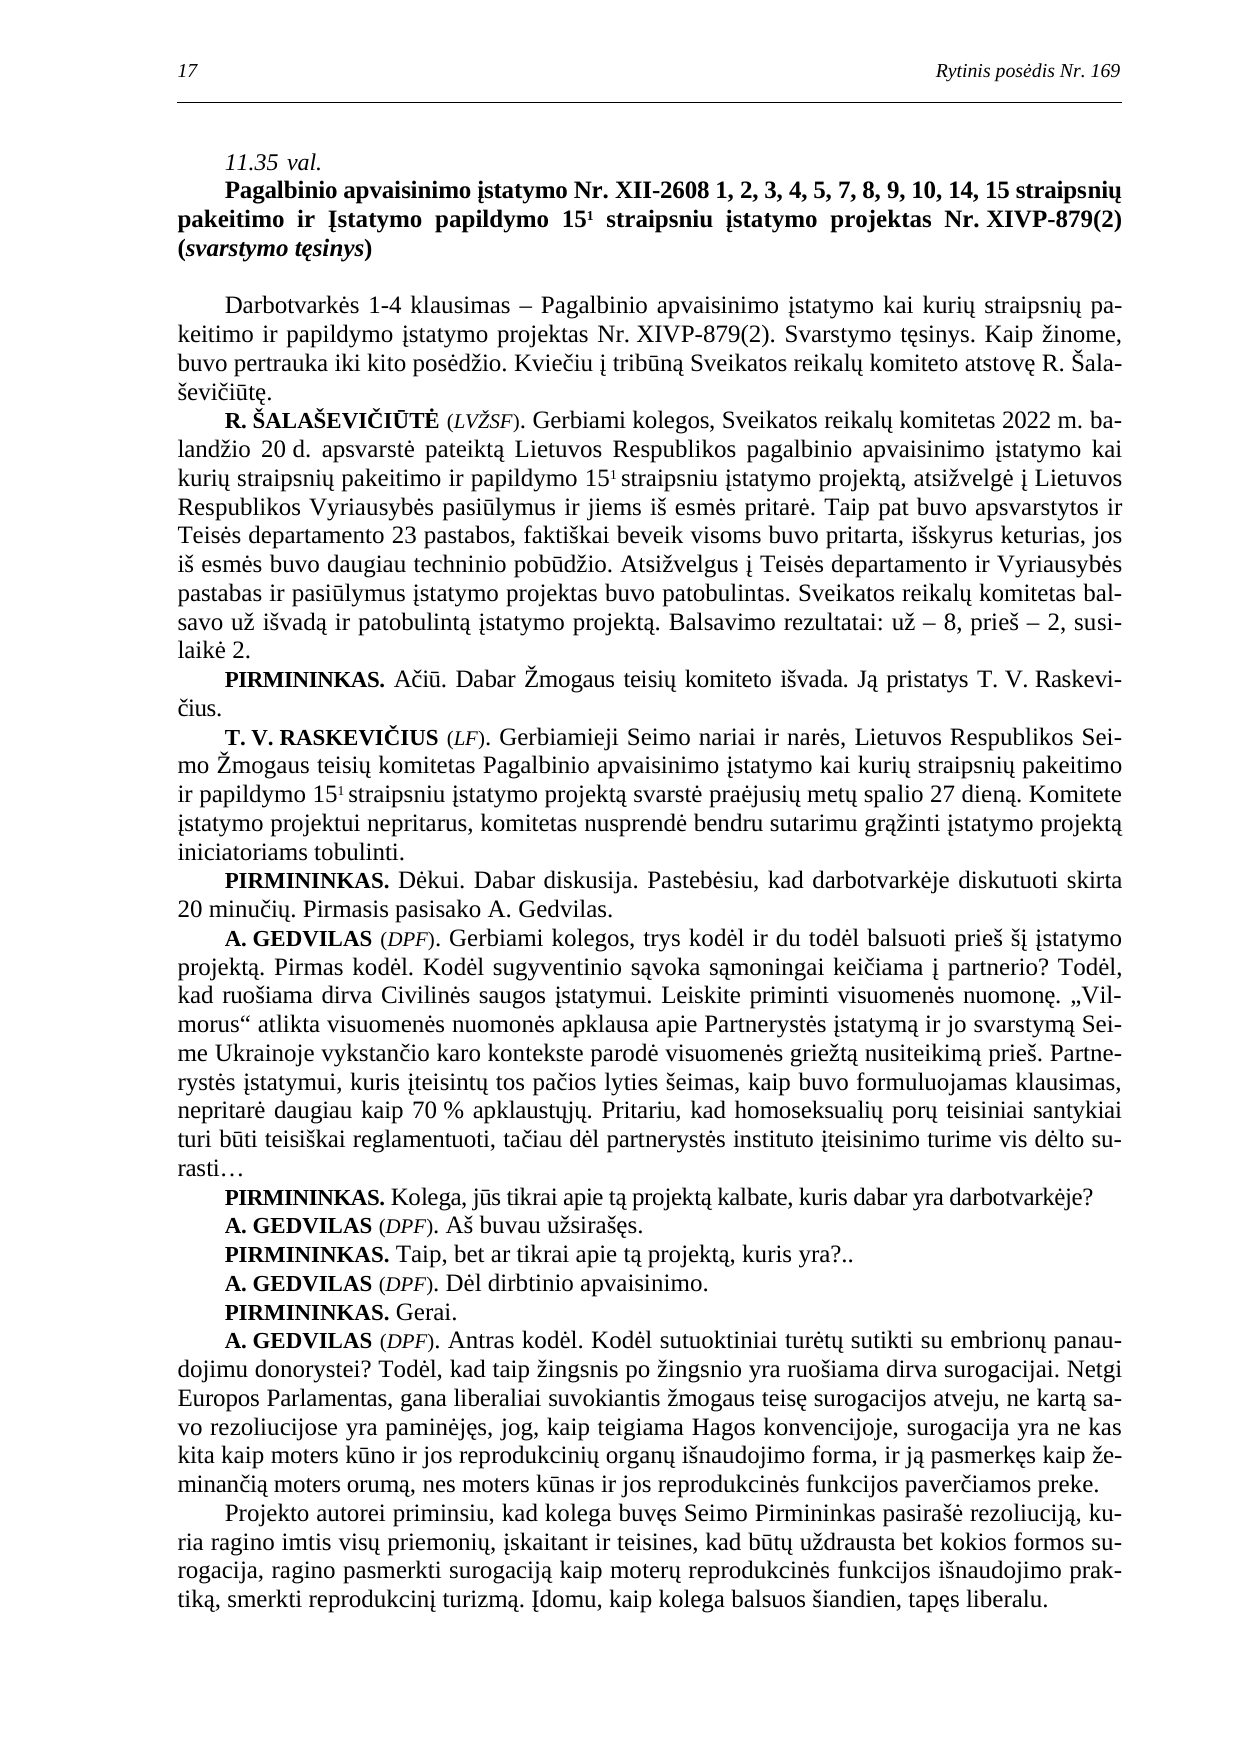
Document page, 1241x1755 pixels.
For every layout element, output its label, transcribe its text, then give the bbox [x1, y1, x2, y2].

text PIRMININKAS. Ko­le­ga, jūs tik­rai apie tą pro­jek­tą kal­ba­te, ku­ris da­bar yra dar­bo­tvarkėje? [177, 1182, 1122, 1210]
text PIRMININKAS. Dė­kui. Da­bar dis­ku­si­ja. Pa­ste­bė­siu, kad dar­bo­tvarkėje dis­ku­tuo­ti skir­ta 20 mi­nu­čių. Pir­ma­sis pa­si­sa­ko A. Ged­vi­las. [177, 865, 1122, 923]
text PIRMININKAS. Taip, bet ar tik­rai apie tą pro­jek­tą, ku­ris yra?.. [177, 1239, 1122, 1268]
text 11.35 val. [224, 148, 1122, 175]
text PIRMININKAS. Ačiū. Da­bar Žmo­gaus tei­sių ko­mi­te­to iš­va­da. Ją pri­sta­tys T. V. Ras­ke­vi­čius. [177, 664, 1122, 722]
text T. V. RASKEVIČIUS (LF). Ger­bia­mie­ji Sei­mo na­riai ir na­rės, Lie­tu­vos Res­pub­li­kos Sei­mo Žmo­gaus tei­sių ko­mi­te­tas Pa­gal­bi­nio ap­vai­si­ni­mo įsta­ty­mo kai ku­rių straips­nių pa­kei­ti­mo ir pa­pil­dy­mo 151 straips­niu įsta­ty­mo pro­jek­tą svars­tė pra­ėju­sių me­tų spa­lio 27 die­ną. Ko­mi­te­te įsta­ty­mo pro­jek­tui ne­pri­ta­rus, ko­mi­te­tas nu­spren­dė ben­dru su­ta­ri­mu grą­žin­ti įsta­ty­mo pro­jek­tą ini­cia­to­riams to­bu­lin­ti. [177, 722, 1122, 865]
text R. ŠALAŠEVIČIŪTĖ (LVŽSF). Ger­bia­mi ko­le­gos, Svei­ka­tos rei­ka­lų ko­mi­te­tas 2022 m. ba­lan­džio 20 d. ap­svars­tė pa­teik­tą Lie­tu­vos Res­pub­li­kos pa­gal­bi­nio ap­vai­si­ni­mo įsta­ty­mo kai ku­rių straips­nių pa­kei­ti­mo ir pa­pil­dy­mo 151 straips­niu įsta­ty­mo pro­jek­tą, at­si­žvel­gė į Lie­tu­vos Res­pub­li­kos Vy­riau­sy­bės pa­siū­ly­mus ir jiems iš es­mės pri­ta­rė. Taip pat bu­vo ap­svars­ty­tos ir Tei­sės de­par­ta­men­to 23 pa­sta­bos, fak­tiš­kai be­veik vi­soms bu­vo pri­tar­ta, iš­sky­rus ke­tu­rias, jos iš es­mės bu­vo dau­giau tech­ni­nio po­bū­džio. At­si­žvel­gus į Tei­sės de­par­ta­men­to ir Vy­riau­sy­bės pa­sta­bas ir pa­siū­ly­mus įsta­ty­mo pro­jek­tas bu­vo pa­to­bu­lin­tas. Svei­ka­tos rei­ka­lų ko­mi­te­tas bal­sa­vo už iš­va­dą ir pa­to­bu­lin­tą įsta­ty­mo pro­jek­tą. Bal­sa­vi­mo re­zul­ta­tai: už – 8, prieš – 2, su­si­laikė 2. [177, 405, 1122, 664]
text A. GEDVILAS (DPF). Ant­ras ko­dėl. Ko­dėl su­tuok­ti­niai tu­rė­tų su­tik­ti su emb­rio­nų pa­nau­do­ji­mu do­no­rys­tei? To­dėl, kad taip žings­nis po žings­nio yra ruo­šia­ma dir­va su­ro­ga­ci­jai. Net­gi Eu­ro­pos Par­la­men­tas, ga­na li­be­ra­liai su­vo­kian­tis žmo­gaus tei­sę su­ro­ga­ci­jos at­ve­ju, ne kar­tą sa­vo re­zo­liu­ci­jo­se yra pa­mi­nė­jęs, jog, kaip tei­gia­ma Ha­gos kon­ven­ci­jo­je, su­ro­ga­ci­ja yra ne kas ki­ta kaip mo­ters kū­no ir jos rep­ro­duk­ci­nių or­ga­nų iš­nau­do­ji­mo for­ma, ir ją pa­smer­kęs kaip že­mi­nan­čią mo­ters oru­mą, nes mo­ters kū­nas ir jos rep­ro­duk­ci­nės funk­ci­jos pa­ver­čia­mos pre­ke. [177, 1325, 1122, 1498]
text Pa­gal­bi­nio ap­vai­si­ni­mo įsta­ty­mo Nr. XII-2608 1, 2, 3, 4, 5, 7, 8, 9, 10, 14, 15 straips­nių pa­kei­ti­mo ir Įsta­ty­mo pa­pil­dy­mo 151 straips­niu įsta­ty­mo pro­jek­tas Nr. XIVP-879(2) (svars­ty­mo tę­si­nys) [177, 175, 1122, 262]
text A. GEDVILAS (DPF). Dėl dirb­ti­nio ap­vai­si­ni­mo. [177, 1268, 1122, 1297]
text Pro­jek­to au­to­rei pri­min­siu, kad ko­le­ga bu­vęs Sei­mo Pir­mi­nin­kas pa­si­ra­šė re­zo­liu­ci­ją, ku­ria ra­gi­no im­tis vi­sų prie­mo­nių, įskai­tant ir tei­si­nes, kad bū­tų už­draus­ta bet ko­kios for­mos su­ro­ga­ci­ja, ra­gi­no pa­smerk­ti su­ro­ga­ci­ją kaip mo­te­rų rep­ro­duk­ci­nės funk­ci­jos iš­nau­do­ji­mo prak­ti­ką, smerk­ti rep­ro­duk­ci­nį tu­riz­mą. Įdo­mu, kaip ko­le­ga bal­suos šian­dien, ta­pęs li­be­ra­lu. [177, 1498, 1122, 1613]
text A. GEDVILAS (DPF). Aš bu­vau už­si­ra­šęs. [177, 1210, 1122, 1239]
text Dar­bo­tvarkės 1-4 klau­si­mas – Pa­gal­bi­nio ap­vai­si­ni­mo įsta­ty­mo kai ku­rių straips­nių pa­kei­ti­mo ir pa­pil­dy­mo įsta­ty­mo pro­jek­tas Nr. XIVP-879(2). Svars­ty­mo tę­si­nys. Kaip ži­no­me, bu­vo per­trau­ka iki ki­to po­sė­džio. Kvie­čiu į tri­bū­ną Svei­ka­tos rei­ka­lų ko­mi­te­to at­sto­vę R. Ša­la­še­vi­čiū­tę. [177, 290, 1122, 405]
text PIRMININKAS. Ge­rai. [177, 1297, 1122, 1325]
text A. GEDVILAS (DPF). Ger­bia­mi ko­le­gos, trys ko­dėl ir du to­dėl bal­suo­ti prieš šį įsta­ty­mo pro­jek­tą. Pir­mas ko­dėl. Ko­dėl su­gy­ven­ti­nio są­vo­ka są­mo­nin­gai kei­čia­ma į part­ne­rio? To­dėl, kad ruo­šia­ma dir­va Ci­vi­li­nės sau­gos įsta­ty­mui. Leis­ki­te pri­min­ti vi­suo­me­nės nuo­mo­nę. „Vil­mo­rus“ at­lik­ta vi­suo­me­nės nuo­mo­nės ap­klau­sa apie Part­ne­rys­tės įsta­ty­mą ir jo svars­ty­mą Sei­me Uk­rai­no­je vyks­tan­čio ka­ro kon­teks­te pa­ro­dė vi­suo­me­nės griež­tą nu­si­tei­ki­mą prieš. Part­ne­rys­tės įsta­ty­mui, ku­ris įtei­sin­tų tos pa­čios ly­ties šei­mas, kaip bu­vo for­mu­luo­ja­mas klau­si­mas, ne­pri­ta­rė dau­giau kaip 70 % ap­klaus­tų­jų. Pri­ta­riu, kad ho­mo­sek­su­a­lių po­rų tei­si­niai san­ty­kiai tu­ri bū­ti tei­siš­kai reg­la­men­tuo­ti, ta­čiau dėl part­ne­rys­tės ins­ti­tu­to įtei­si­ni­mo tu­ri­me vis dėl­to su­ras­ti… [177, 923, 1122, 1182]
